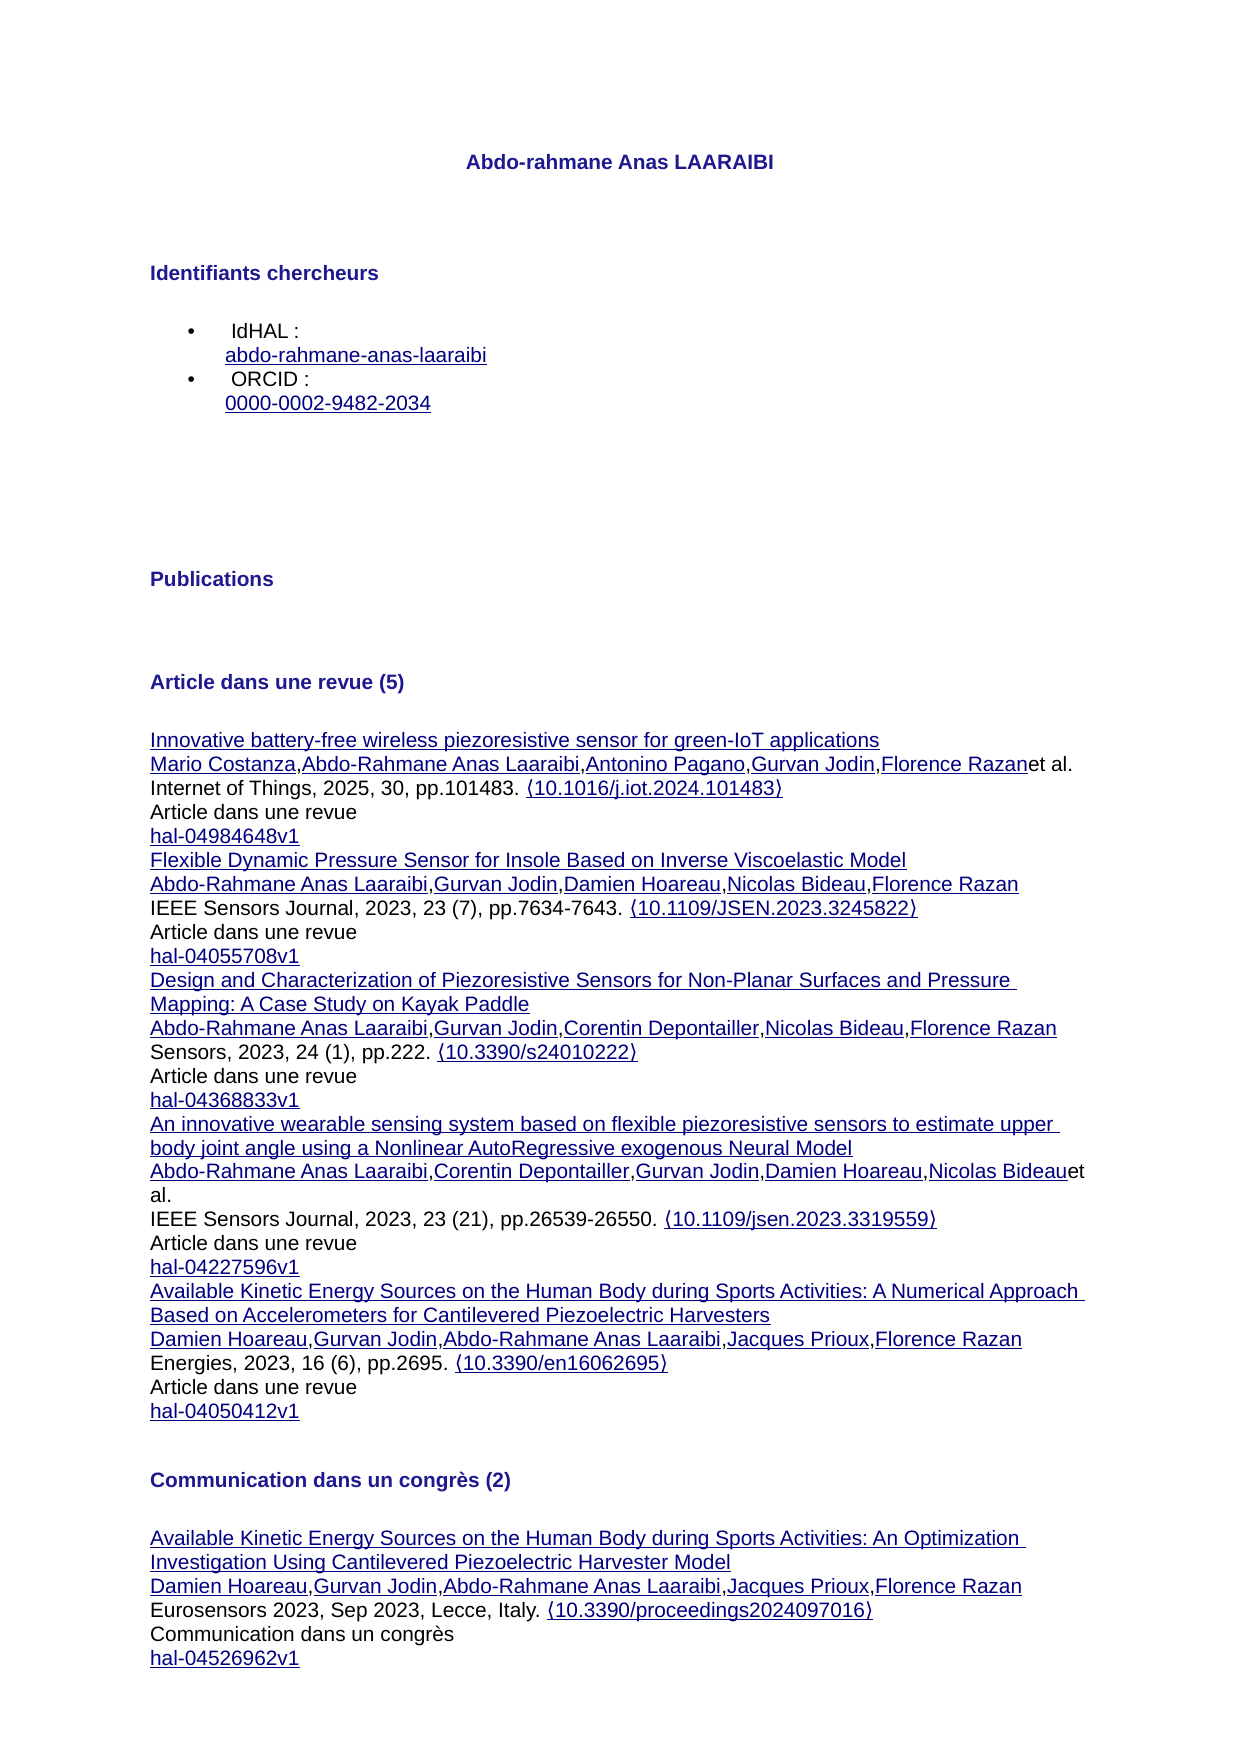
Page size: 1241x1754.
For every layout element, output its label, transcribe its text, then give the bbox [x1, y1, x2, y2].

table_header Available Kinetic Energy Sources on the Human Body during Sports Activities: An Optimization Investigation Using Cantilevered Piezoelectric Harvester Model Damien Hoareau,Gurvan Jodin,Abdo-Rahmane Anas Laaraibi,Jacques Prioux,Florence Razan Eurosensors 2023, Sep 2023, Lecce, Italy. ⟨10.3390/proceedings2024097016⟩ Communication dans un congrès hal-04526962v1 [150, 1526, 1090, 1670]
list abdo-rahmane-anas-laaraibi [187, 343, 1090, 367]
table_header Innovative battery-free wireless piezoresistive sensor for green-IoT applications Mario Costanza,Abdo-Rahmane Anas Laaraibi,Antonino Pagano,Gurvan Jodin,Florence Razanet al. Internet of Things, 2025, 30, pp.101483. ⟨10.1016/j.iot.2024.101483⟩ Article dans une revue hal-04984648v1 [150, 728, 1090, 848]
list IdHAL : [187, 319, 1090, 343]
subtitle Communication dans un congrès (2) [150, 1468, 1090, 1492]
table_cell Design and Characterization of Piezoresistive Sensors for Non-Planar Surfaces and Pressure Mapping: A Case Study on Kayak Paddle Abdo-Rahmane Anas Laaraibi,Gurvan Jodin,Corentin Depontailler,Nicolas Bideau,Florence Razan Sensors, 2023, 24 (1), pp.222. ⟨10.3390/s24010222⟩ Article dans une revue hal-04368833v1 [150, 968, 1090, 1111]
subtitle Publications [150, 567, 1090, 591]
subtitle Abdo-rahmane Anas LAARAIBI [150, 150, 1090, 174]
table_cell Flexible Dynamic Pressure Sensor for Insole Based on Inverse Viscoelastic Model Abdo-Rahmane Anas Laaraibi,Gurvan Jodin,Damien Hoareau,Nicolas Bideau,Florence Razan IEEE Sensors Journal, 2023, 23 (7), pp.7634-7643. ⟨10.1109/JSEN.2023.3245822⟩ Article dans une revue hal-04055708v1 [150, 848, 1090, 968]
subtitle Identifiants chercheurs [150, 260, 1090, 284]
list ORCID : [187, 367, 1090, 391]
table_cell An innovative wearable sensing system based on flexible piezoresistive sensors to estimate upper body joint angle using a Nonlinear AutoRegressive exogenous Neural Model Abdo-Rahmane Anas Laaraibi,Corentin Depontailler,Gurvan Jodin,Damien Hoareau,Nicolas Bideauet al. IEEE Sensors Journal, 2023, 23 (21), pp.26539-26550. ⟨10.1109/jsen.2023.3319559⟩ Article dans une revue hal-04227596v1 [150, 1111, 1090, 1279]
subtitle Article dans une revue (5) [150, 670, 1090, 694]
table_cell Available Kinetic Energy Sources on the Human Body during Sports Activities: A Numerical Approach Based on Accelerometers for Cantilevered Piezoelectric Harvesters Damien Hoareau,Gurvan Jodin,Abdo-Rahmane Anas Laaraibi,Jacques Prioux,Florence Razan Energies, 2023, 16 (6), pp.2695. ⟨10.3390/en16062695⟩ Article dans une revue hal-04050412v1 [150, 1279, 1090, 1423]
list 0000-0002-9482-2034 [187, 391, 1090, 414]
